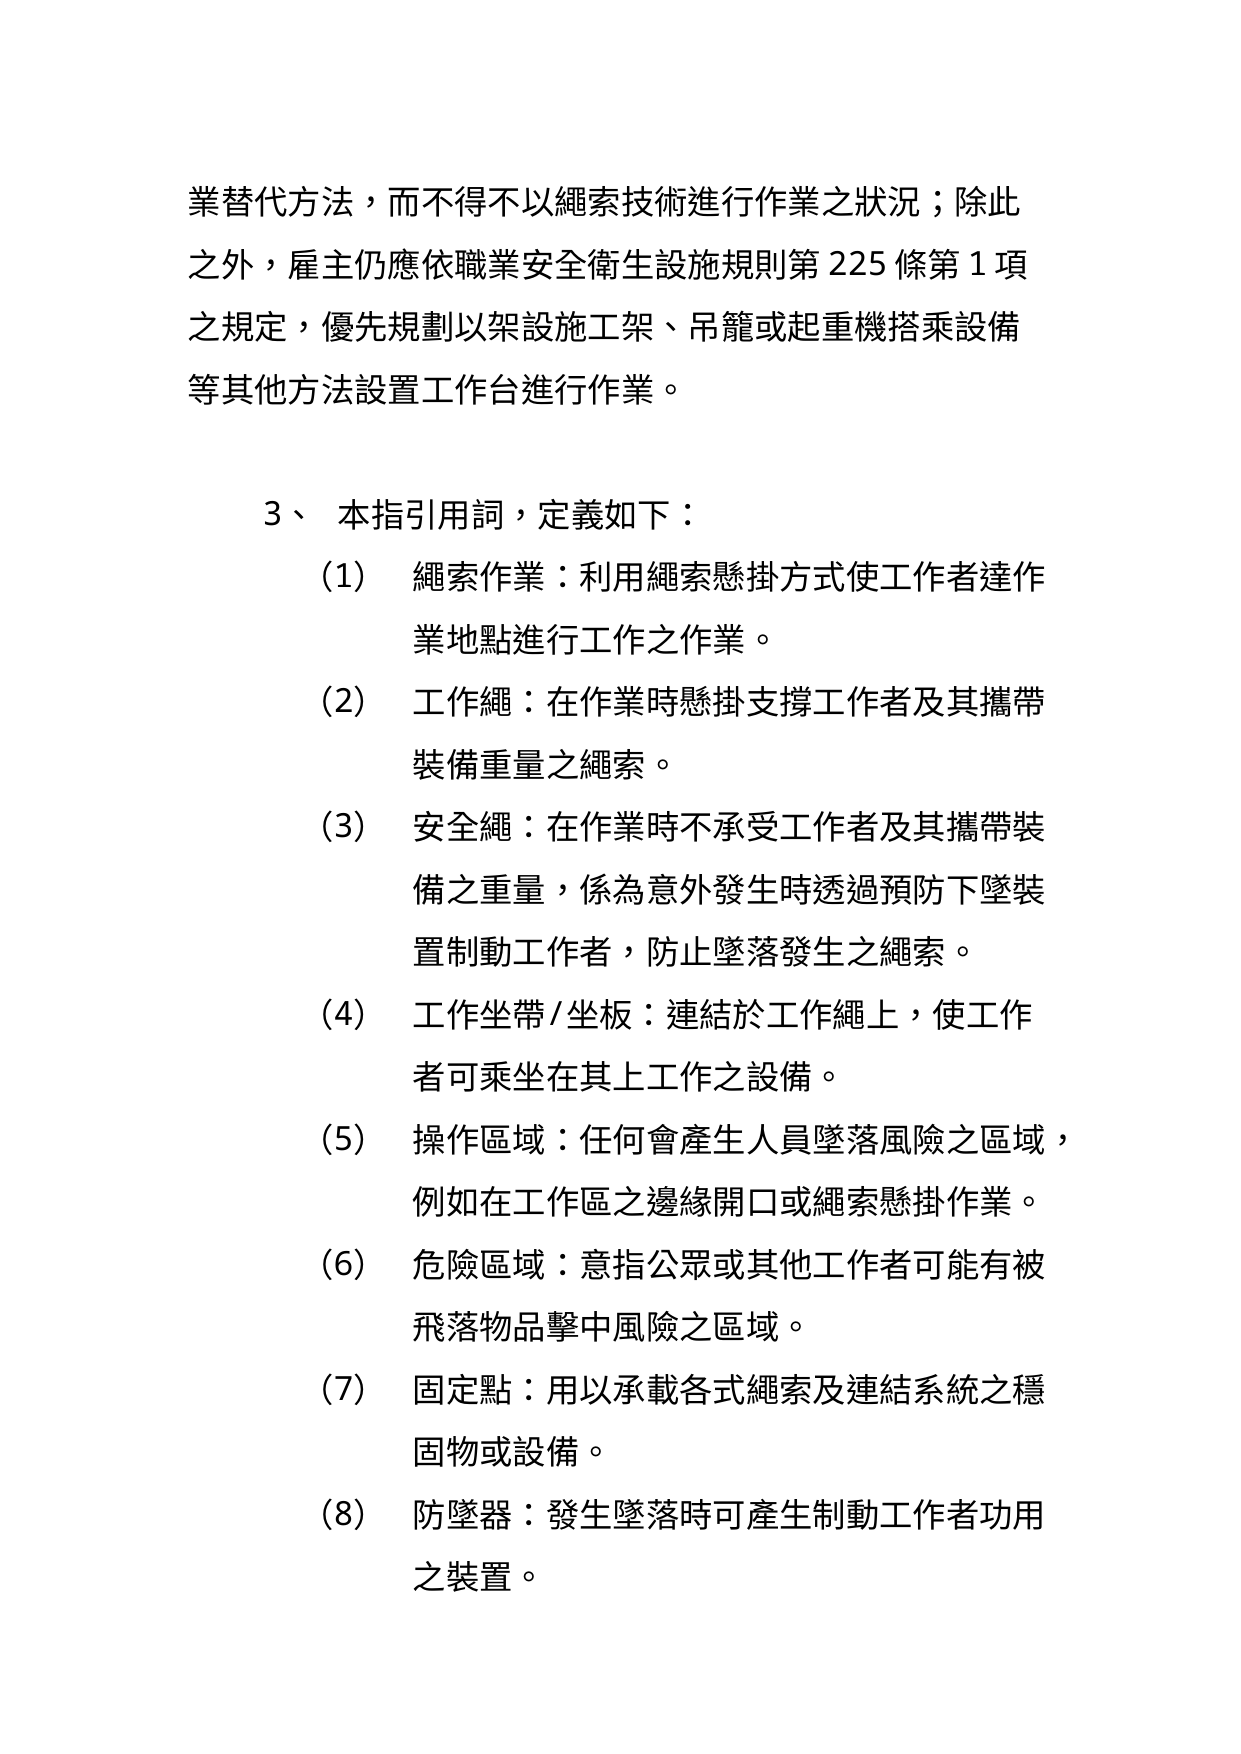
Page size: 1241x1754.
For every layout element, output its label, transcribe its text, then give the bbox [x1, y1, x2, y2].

list 操作區域：任何會產生人員墜落風險之區域，例如在工作區之邊緣開口或繩索懸掛作業。 [300, 1096, 1053, 1221]
list 固定點：用以承載各式繩索及連結系統之穩固物或設備。 [300, 1346, 1053, 1471]
list 本指引用詞，定義如下： [262, 471, 1053, 533]
list 工作坐帶/坐板：連結於工作繩上，使工作者可乘坐在其上工作之設備。 [300, 971, 1053, 1096]
list 繩索作業：利用繩索懸掛方式使工作者達作業地點進行工作之作業。 [300, 533, 1053, 658]
list 工作繩：在作業時懸掛支撐工作者及其攜帶裝備重量之繩索。 [300, 658, 1053, 783]
list 防墜器：發生墜落時可產生制動工作者功用之裝置。 [300, 1471, 1053, 1596]
text 業替代方法，而不得不以繩索技術進行作業之狀況；除此之外，雇主仍應依職業安全衛生設施規則第225條第1項之規定，優先規劃以架設施工架、吊籠或起重機搭乘設備等其他方法設置工作台進行作業。 [187, 158, 1053, 408]
list 危險區域：意指公眾或其他工作者可能有被飛落物品擊中風險之區域。 [300, 1221, 1053, 1346]
list 安全繩：在作業時不承受工作者及其攜帶裝備之重量，係為意外發生時透過預防下墜裝置制動工作者，防止墜落發生之繩索。 [300, 783, 1053, 971]
